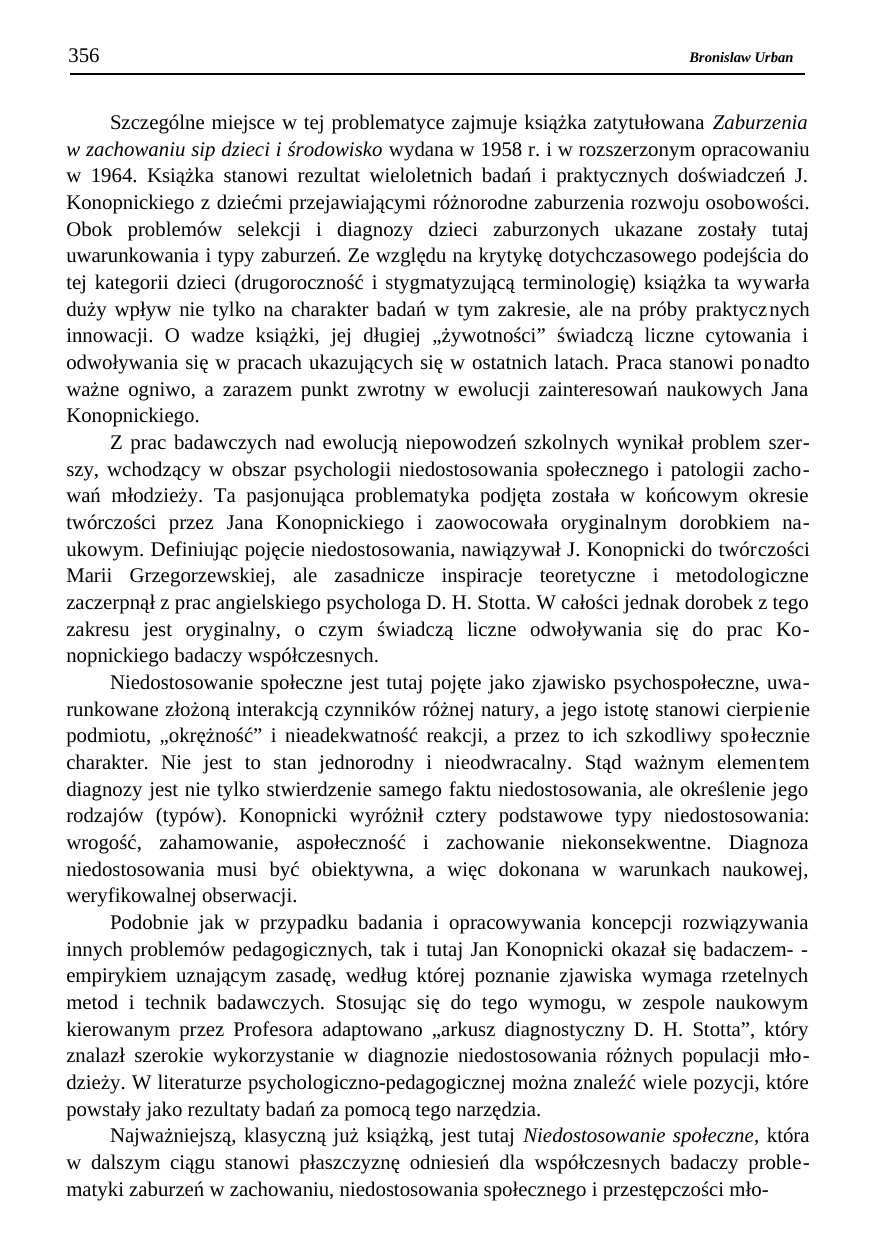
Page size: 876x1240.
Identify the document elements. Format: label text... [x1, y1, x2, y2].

text Bronislaw Urban [689, 49, 807, 66]
text Szczególne miejsce w tej problematyce zajmuje książka zatytułowana Zaburze­nia w zachowaniu sip dzieci i środowisko wydana w 1958 r. i w rozszerzonym opracowa­niu w 1964. Książka stanowi rezultat wieloletnich badań i praktycznych doświadczeń J. Konopnickiego z dziećmi przejawiającymi różnorodne zaburzenia rozwoju osobo­wości. Obok problemów selekcji i diagnozy dzieci zaburzonych ukazane zostały tutaj uwarunkowania i typy zaburzeń. Ze względu na krytykę dotychczasowego podejścia do tej kategorii dzieci (drugoroczność i stygmatyzującą terminologię) książka ta wy­warła duży wpływ nie tylko na charakter badań w tym zakresie, ale na próby praktycz­nych innowacji. O wadze książki, jej długiej „żywotności” świadczą liczne cytowania i odwoływania się w pracach ukazujących się w ostatnich latach. Praca stanowi po­nadto ważne ogniwo, a zarazem punkt zwrotny w ewolucji zainteresowań naukowych Jana Konopnickiego. [66, 110, 809, 427]
text Podobnie jak w przypadku badania i opracowywania koncepcji rozwiązywania innych problemów pedagogicznych, tak i tutaj Jan Konopnicki okazał się badaczem- -empirykiem uznającym zasadę, według której poznanie zjawiska wymaga rzetelnych metod i technik badawczych. Stosując się do tego wymogu, w zespole naukowym kierowanym przez Profesora adaptowano „arkusz diagnostyczny D. H. Stotta”, który znalazł szerokie wykorzystanie w diagnozie niedostosowania różnych populacji mło­dzieży. W literaturze psychologiczno-pedagogicznej można znaleźć wiele pozycji, które powstały jako rezultaty badań za pomocą tego narzędzia. [66, 910, 809, 1121]
text Najważniejszą, klasyczną już książką, jest tutaj Niedostosowanie społeczne, która w dalszym ciągu stanowi płaszczyznę odniesień dla współczesnych badaczy proble­matyki zaburzeń w zachowaniu, niedostosowania społecznego i przestępczości mło- [66, 1123, 809, 1201]
text Niedostosowanie społeczne jest tutaj pojęte jako zjawisko psychospołeczne, uwa­runkowane złożoną interakcją czynników różnej natury, a jego istotę stanowi cierpie­nie podmiotu, „okrężność” i nieadekwatność reakcji, a przez to ich szkodliwy spo­łecznie charakter. Nie jest to stan jednorodny i nieodwracalny. Stąd ważnym elemen­tem diagnozy jest nie tylko stwierdzenie samego faktu niedostosowania, ale określenie jego rodzajów (typów). Konopnicki wyróżnił cztery podstawowe typy niedostosowa­nia: wrogość, zahamowanie, aspołeczność i zachowanie niekonsekwentne. Diagnoza niedostosowania musi być obiektywna, a więc dokonana w warunkach naukowej, weryfikowalnej obserwacji. [66, 670, 809, 907]
text Z prac badawczych nad ewolucją niepowodzeń szkolnych wynikał problem szer­szy, wchodzący w obszar psychologii niedostosowania społecznego i patologii zacho­wań młodzieży. Ta pasjonująca problematyka podjęta została w końcowym okresie twórczości przez Jana Konopnickiego i zaowocowała oryginalnym dorobkiem na­ukowym. Definiując pojęcie niedostosowania, nawiązywał J. Konopnicki do twór­czości Marii Grzegorzewskiej, ale zasadnicze inspiracje teoretyczne i metodologiczne zaczerpnął z prac angielskiego psychologa D. H. Stotta. W całości jednak dorobek z tego zakresu jest oryginalny, o czym świadczą liczne odwoływania się do prac Ko­nopnickiego badaczy współczesnych. [66, 430, 809, 667]
text 356 [68, 43, 107, 67]
